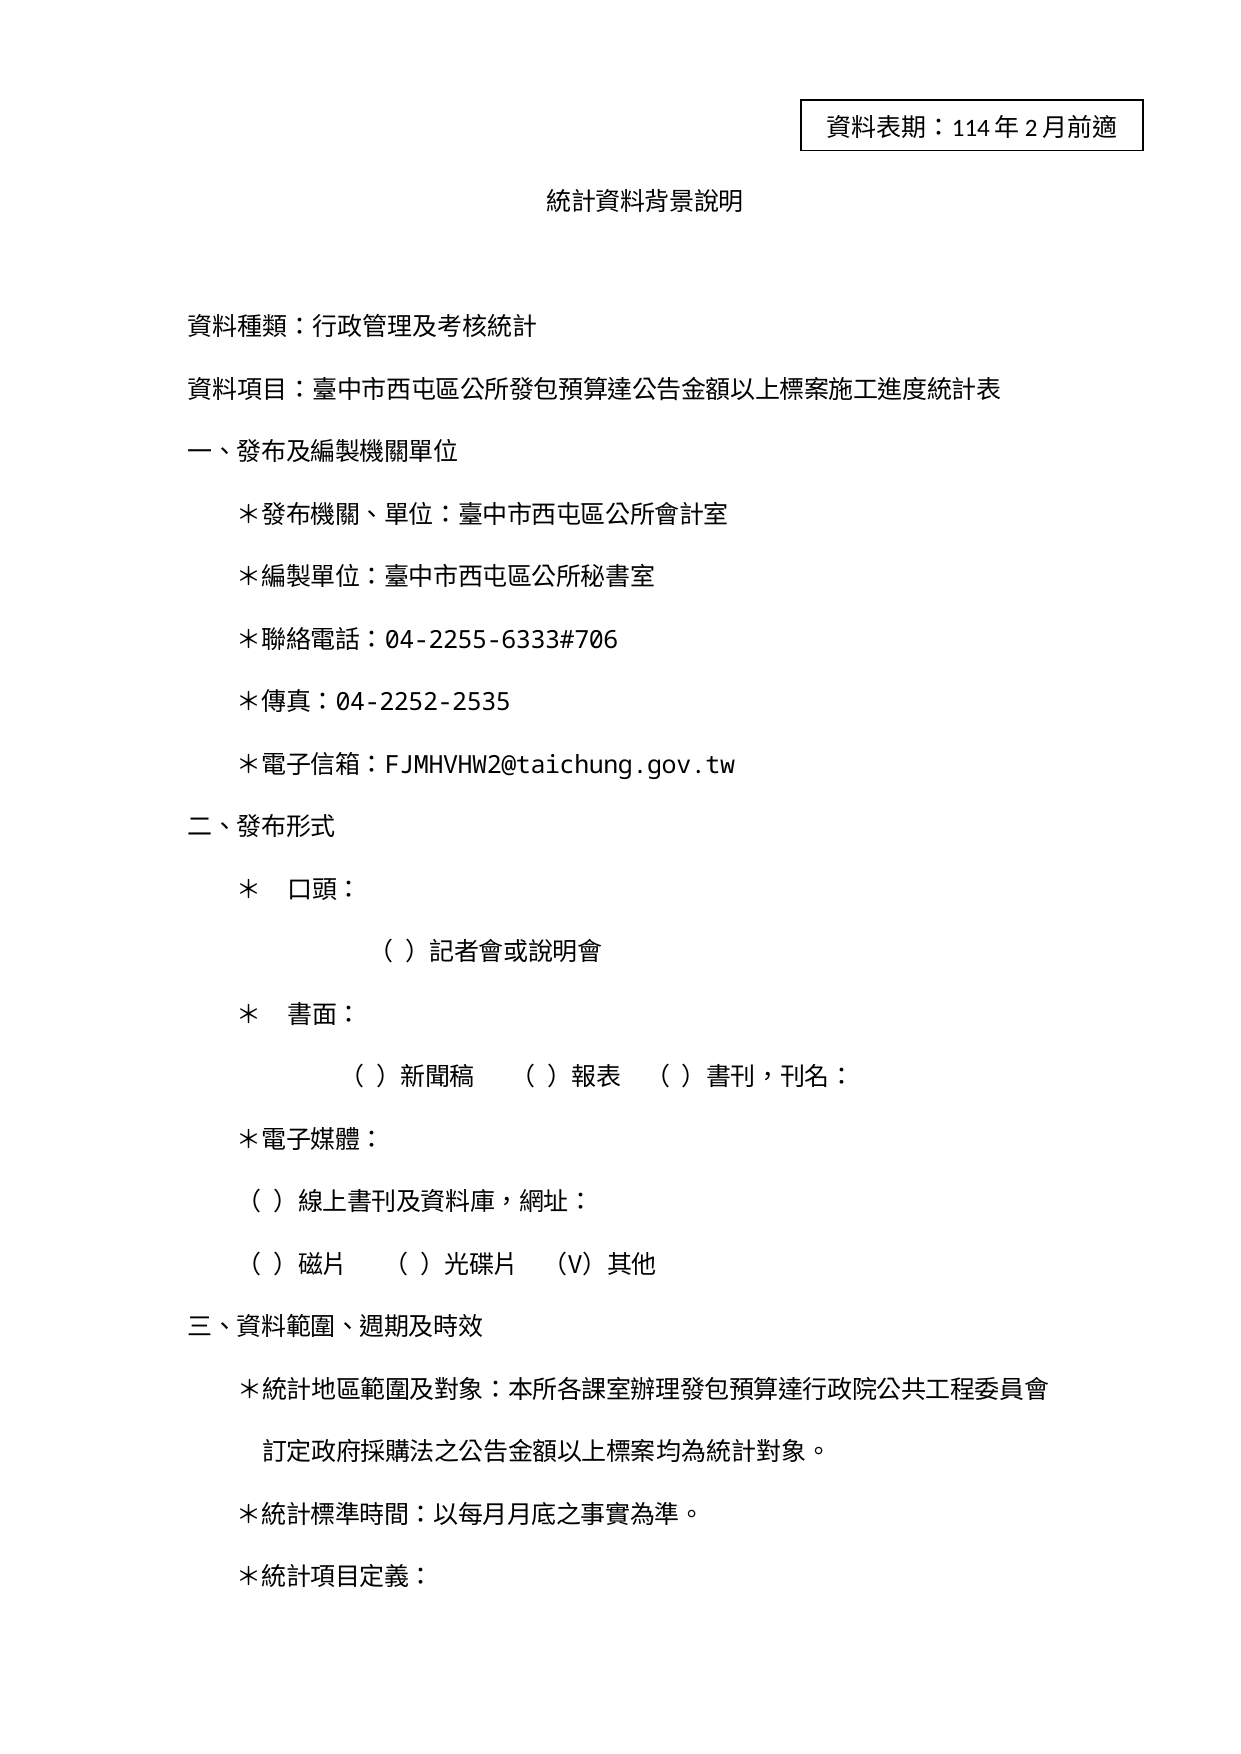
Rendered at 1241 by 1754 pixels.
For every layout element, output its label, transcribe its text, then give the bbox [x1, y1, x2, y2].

text 二、發布形式 [187, 783, 1053, 846]
text 三、資料範圍、週期及時效 [187, 1283, 1053, 1346]
text 一、發布及編製機關單位 [187, 408, 1053, 471]
text ＊電子信箱：FJMHVHW2@taichung.gov.tw [187, 721, 1053, 783]
text [802, 101, 1142, 150]
text ＊ 書面： [187, 971, 1053, 1033]
text ＊統計地區範圍及對象：本所各課室辦理發包預算達行政院公共工程委員會 訂定政府採購法之公告金額以上標案均為統計對象。 [237, 1346, 1053, 1471]
text （ ）磁片 （ ）光碟片 （V）其他 [187, 1221, 1053, 1283]
text ＊發布機關、單位：臺中市西屯區公所會計室 [187, 471, 1053, 533]
text （ ）記者會或說明會 [187, 908, 1053, 971]
text ＊統計項目定義： [187, 1533, 1053, 1596]
text 統計資料背景說明 [237, 158, 1053, 221]
text ＊傳真：04-2252-2535 [187, 658, 1053, 721]
text 資料表期：114年2月前適用 [817, 108, 1127, 142]
text ＊電子媒體： [187, 1096, 1053, 1158]
text 資料種類：行政管理及考核統計 [187, 283, 1053, 346]
text （ ）新聞稿 （ ）報表 （ ）書刊，刊名： [187, 1033, 1053, 1096]
text ＊聯絡電話：04-2255-6333#706 [187, 596, 1053, 658]
text （ ）線上書刊及資料庫，網址： [187, 1158, 1053, 1221]
text ＊ 口頭： [187, 846, 1053, 908]
text ＊統計標準時間：以每月月底之事實為準。 [187, 1471, 1053, 1533]
text ＊編製單位：臺中市西屯區公所秘書室 [187, 533, 1053, 596]
text 資料項目：臺中市西屯區公所發包預算達公告金額以上標案施工進度統計表 [187, 346, 1053, 408]
